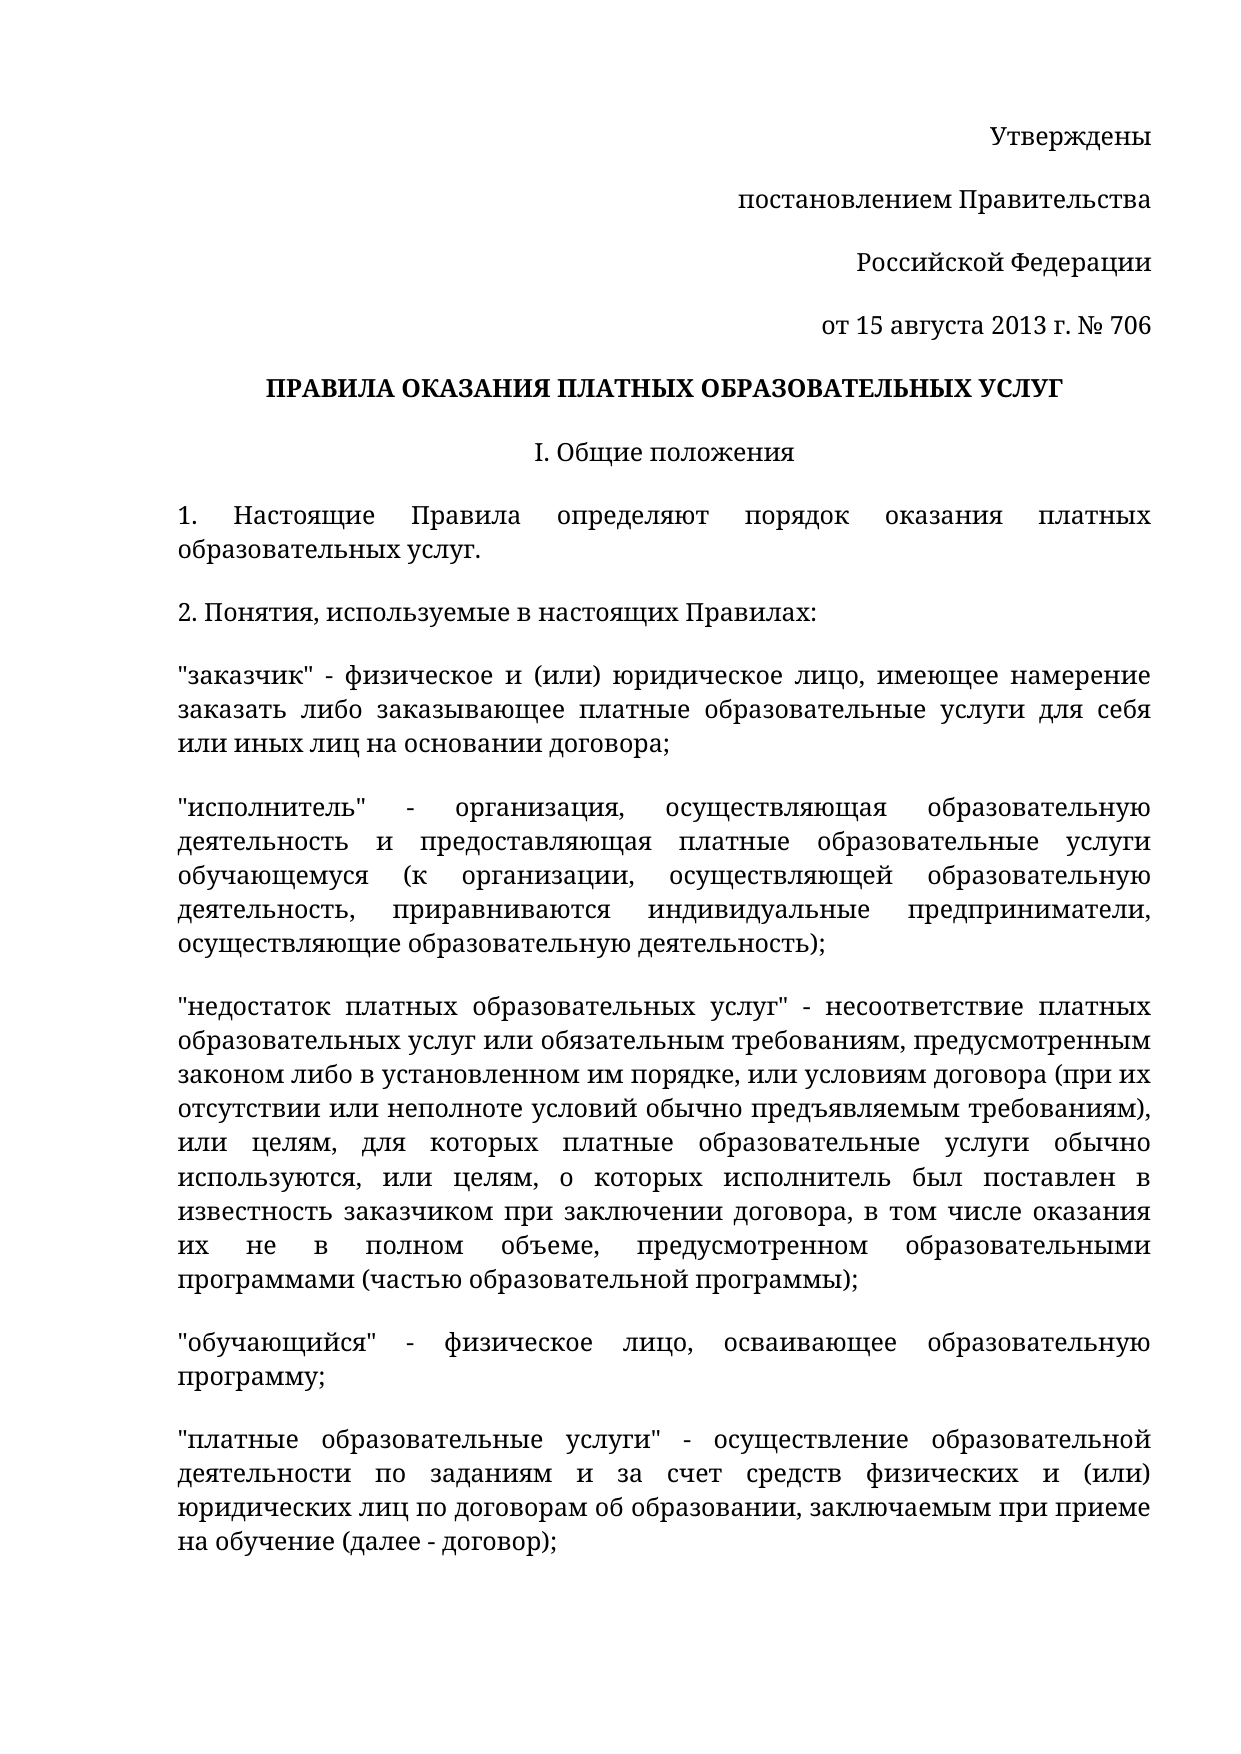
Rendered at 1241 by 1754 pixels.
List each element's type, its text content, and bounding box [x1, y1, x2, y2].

text "недостаток платных образовательных услуг" - несоответствие платных образовательных услуг или обязательным требованиям, предусмотренным законом либо в установленном им порядке, или условиям договора (при их отсутствии или неполноте условий обычно предъявляемым требованиям), или целям, для которых платные образовательные услуги обычно используются, или целям, о которых исполнитель был поставлен в известность заказчиком при заключении договора, в том числе оказания их не в полном объеме, предусмотренном образовательными программами (частью образовательной программы); [177, 989, 1152, 1295]
text "обучающийся" - физическое лицо, осваивающее образовательную программу; [177, 1324, 1152, 1393]
text 2. Понятия, используемые в настоящих Правилах: [177, 595, 1152, 629]
text ПРАВИЛА ОКАЗАНИЯ ПЛАТНЫХ ОБРАЗОВАТЕЛЬНЫХ УСЛУГ [177, 371, 1152, 405]
text "исполнитель" - организация, осуществляющая образовательную деятельность и предоставляющая платные образовательные услуги обучающемуся (к организации, осуществляющей образовательную деятельность, приравниваются индивидуальные предприниматели, осуществляющие образовательную деятельность); [177, 789, 1152, 960]
text "платные образовательные услуги" - осуществление образовательной деятельности по заданиям и за счет средств физических и (или) юридических лиц по договорам об образовании, заключаемым при приеме на обучение (далее - договор); [177, 1422, 1152, 1558]
text "заказчик" - физическое и (или) юридическое лицо, имеющее намерение заказать либо заказывающее платные образовательные услуги для себя или иных лиц на основании договора; [177, 658, 1152, 760]
text 1. Настоящие Правила определяют порядок оказания платных образовательных услуг. [177, 497, 1152, 566]
text I. Общие положения [177, 434, 1152, 468]
text Утверждены [177, 118, 1152, 152]
text Российской Федерации [177, 244, 1152, 279]
text постановлением Правительства [177, 181, 1152, 215]
text от 15 августа 2013 г. № 706 [177, 308, 1152, 342]
